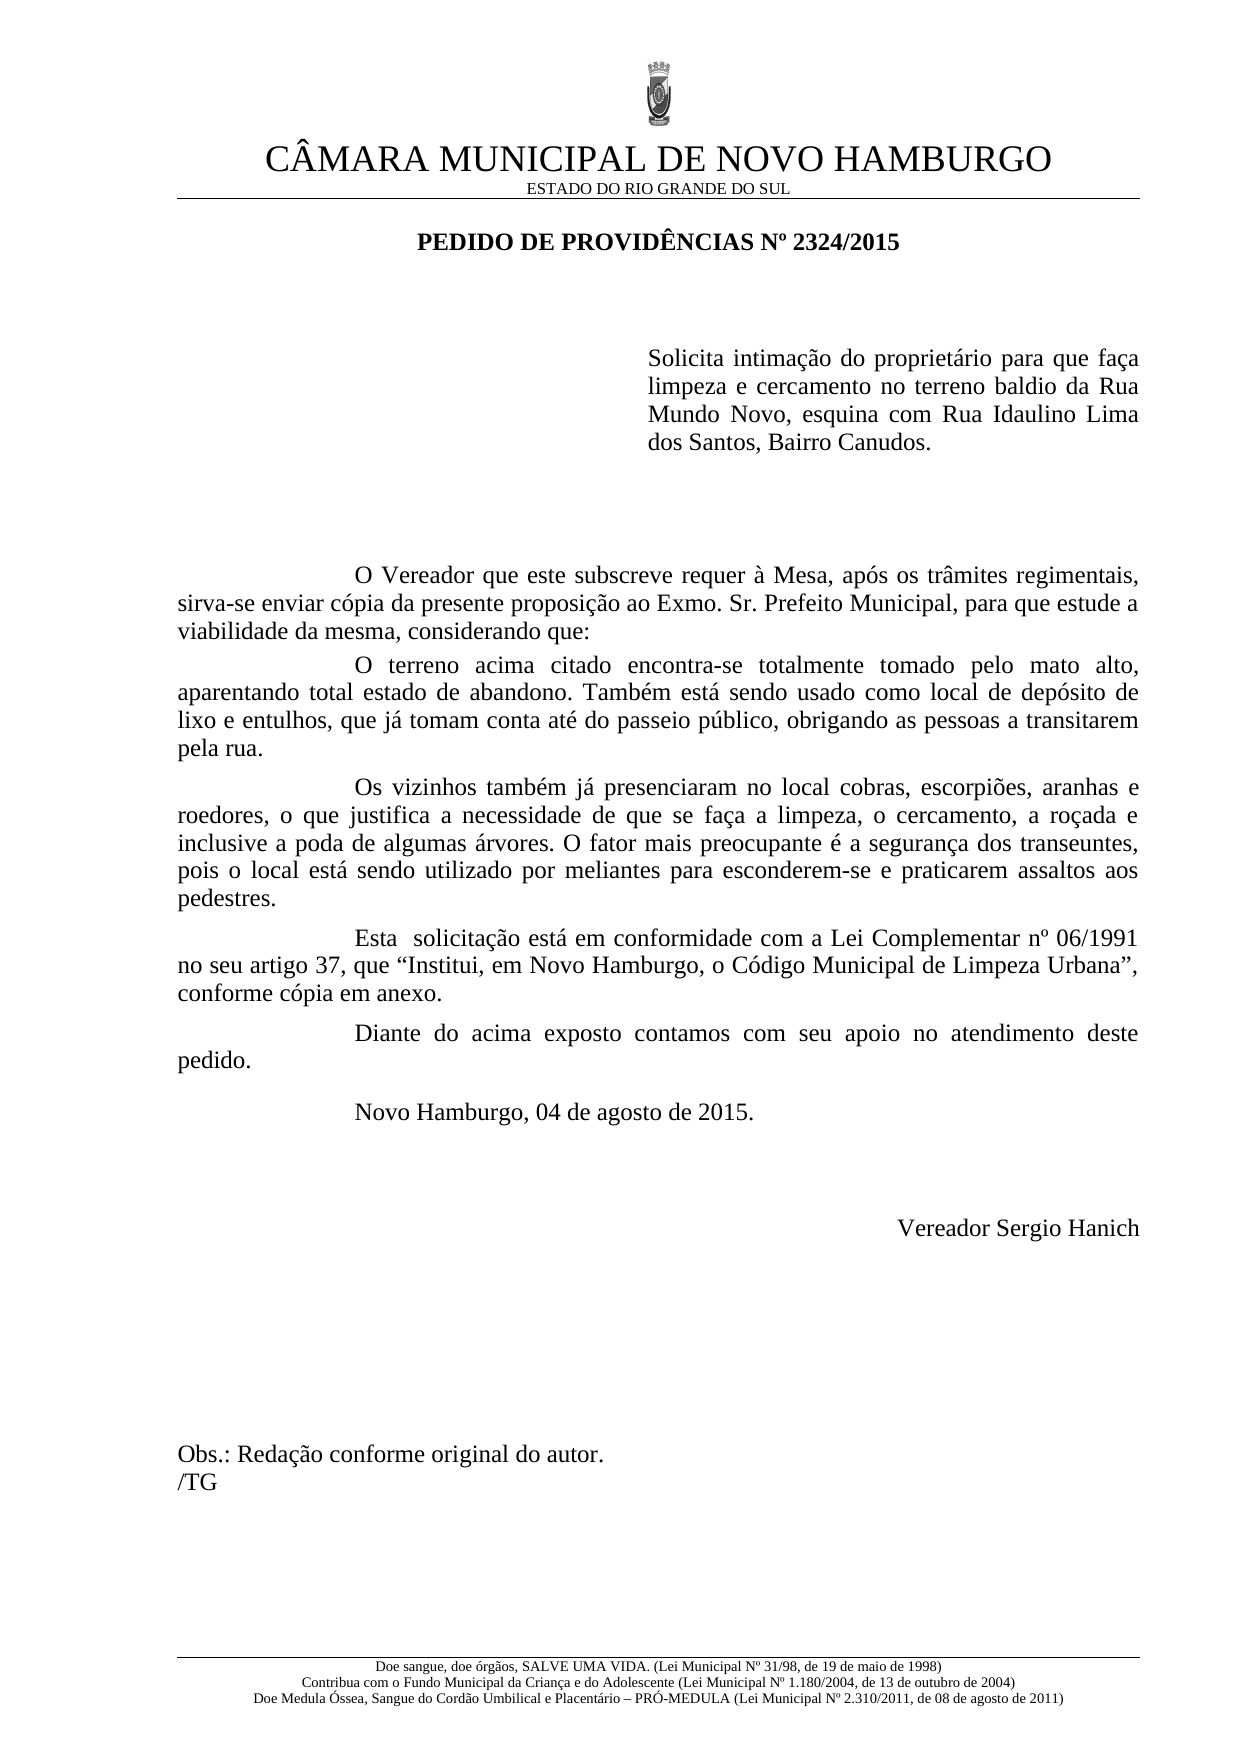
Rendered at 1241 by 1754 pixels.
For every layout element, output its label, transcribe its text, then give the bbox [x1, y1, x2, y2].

text Obs.: Redação conforme original do autor. [177, 1440, 1140, 1468]
text Os vizinhos também já presenciaram no local cobras, escorpiões, aranhas e roedores, o que justifica a necessidade de que se faça a limpeza, o cercamento, a roçada e inclusive a poda de algumas árvores. O fator mais preocupante é a segurança dos transeuntes, pois o local está sendo utilizado por meliantes para esconderem-se e praticarem assaltos aos pedestres. [177, 773, 1140, 912]
text Vereador Sergio Hanich [768, 1214, 1140, 1242]
text Solicita intimação do proprietário para que faça limpeza e cercamento no terreno baldio da Rua Mundo Novo, esquina com Rua Idaulino Lima dos Santos, Bairro Canudos. [648, 344, 1140, 455]
text Novo Hamburgo, 04 de agosto de 2015. [177, 1098, 1140, 1126]
text Diante do acima exposto contamos com seu apoio no atendimento deste pedido. [177, 1019, 1140, 1074]
text /TG [177, 1468, 1140, 1496]
text Esta solicitação está em conformidade com a Lei Complementar nº 06/1991 no seu artigo 37, que “Institui, em Novo Hamburgo, o Código Municipal de Limpeza Urbana”, conforme cópia em anexo. [177, 924, 1140, 1007]
text O terreno acima citado encontra-se totalmente tomado pelo mato alto, aparentando total estado de abandono. Também está sendo usado como local de depósito de lixo e entulhos, que já tomam conta até do passeio público, obrigando as pessoas a transitarem pela rua. [177, 651, 1140, 762]
text PEDIDO DE PROVIDÊNCIAS Nº 2324/2015 [177, 228, 1140, 256]
text O Vereador que este subscreve requer à Mesa, após os trâmites regimentais, sirva-se enviar cópia da presente proposição ao Exmo. Sr. Prefeito Municipal, para que estude a viabilidade da mesma, considerando que: [177, 562, 1140, 645]
